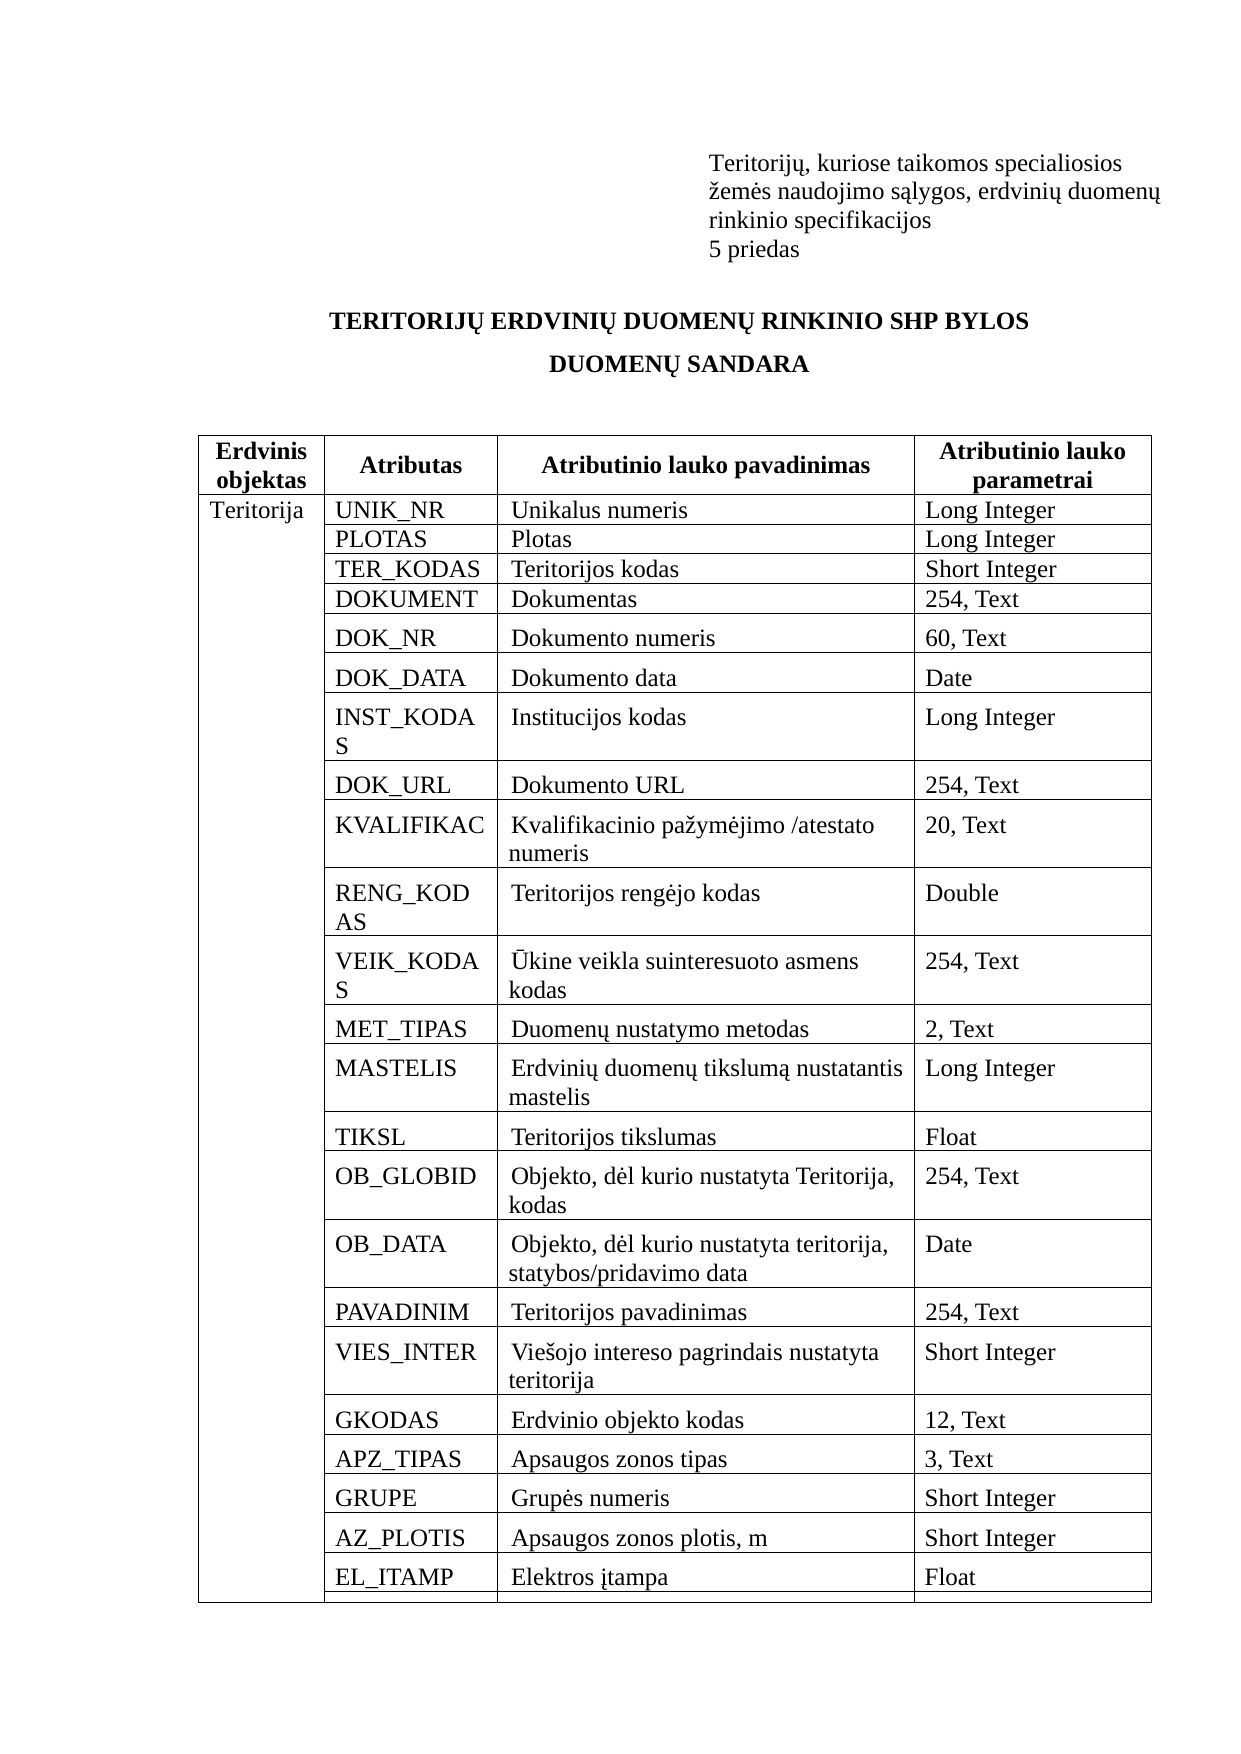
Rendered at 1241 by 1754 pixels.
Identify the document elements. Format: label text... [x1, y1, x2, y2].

table_cell Dokumento URL [498, 761, 914, 799]
table_cell Viešojo intereso pagrindais nustatyta teritorija [498, 1327, 914, 1394]
table_cell Apsaugos zonos tipas [498, 1435, 914, 1473]
table_cell Unikalus numeris [498, 495, 914, 523]
table_cell GRUPE [325, 1474, 497, 1512]
table_cell 254, Text [915, 761, 1151, 799]
table_cell [325, 1592, 497, 1602]
subtitle žemės naudojimo sąlygos, erdvinių duomenų [709, 176, 1181, 205]
table_cell Long Integer [915, 525, 1151, 553]
table_cell Institucijos kodas [498, 693, 914, 760]
text TERITORIJŲ ERDVINIŲ DUOMENŲ RINKINIO SHP BYLOS [177, 306, 1181, 334]
table_cell DOK_DATA [325, 653, 497, 692]
text DUOMENŲ SANDARA [177, 349, 1181, 378]
table_cell 3, Text [915, 1435, 1151, 1473]
table_cell Short Integer [915, 1513, 1151, 1552]
table_cell [498, 1592, 914, 1602]
table_cell OB_GLOBID [325, 1151, 497, 1218]
table_cell Dokumento data [498, 653, 914, 692]
table_cell PAVADINIM [325, 1288, 497, 1326]
table_cell Dokumento numeris [498, 614, 914, 652]
table_cell DOK_NR [325, 614, 497, 652]
table_cell MASTELIS [325, 1044, 497, 1111]
table_cell 12, Text [915, 1395, 1151, 1433]
table_cell Dokumentas [498, 584, 914, 613]
table_cell 60, Text [915, 614, 1151, 652]
table_cell [915, 1592, 1151, 1602]
table_cell 254, Text [915, 1151, 1151, 1218]
table_cell MET_TIPAS [325, 1005, 497, 1043]
table_cell Ūkine veikla suinteresuoto asmens kodas [498, 936, 914, 1003]
table_cell Teritorijos pavadinimas [498, 1288, 914, 1326]
table_cell Teritorija [199, 495, 324, 1602]
subtitle Teritorijų, kuriose taikomos specialiosios [709, 148, 1181, 176]
table_header Erdvinis objektas [199, 436, 324, 494]
table_cell Long Integer [915, 495, 1151, 523]
table_cell 254, Text [915, 584, 1151, 613]
table_cell TIKSL [325, 1112, 497, 1150]
table_cell INST_KODAS [325, 693, 497, 760]
table_cell Erdvinio objekto kodas [498, 1395, 914, 1433]
table_header Atributas [325, 436, 497, 494]
table_cell OB_DATA [325, 1220, 497, 1287]
table_cell UNIK_NR [325, 495, 497, 523]
table_cell Grupės numeris [498, 1474, 914, 1512]
table_cell APZ_TIPAS [325, 1435, 497, 1473]
table_cell VIES_INTER [325, 1327, 497, 1394]
table_cell KVALIFIKAC [325, 800, 497, 867]
table_cell PLOTAS [325, 525, 497, 553]
table_cell Teritorijos tikslumas [498, 1112, 914, 1150]
table_cell Long Integer [915, 1044, 1151, 1111]
table_cell 254, Text [915, 936, 1151, 1003]
table_cell Float [915, 1553, 1151, 1591]
table_cell Short Integer [915, 1327, 1151, 1394]
table_cell Date [915, 653, 1151, 692]
table_cell 2, Text [915, 1005, 1151, 1043]
table_cell DOKUMENT [325, 584, 497, 613]
table_cell TER_KODAS [325, 554, 497, 583]
table_cell Plotas [498, 525, 914, 553]
table_header Atributinio lauko pavadinimas [498, 436, 914, 494]
table_header Atributinio lauko parametrai [915, 436, 1151, 494]
table_cell Teritorijos rengėjo kodas [498, 868, 914, 935]
table_cell Objekto, dėl kurio nustatyta teritorija, statybos/pridavimo data [498, 1220, 914, 1287]
table_cell Double [915, 868, 1151, 935]
subtitle 5 priedas [177, 234, 1181, 263]
table_cell 254, Text [915, 1288, 1151, 1326]
table_cell EL_ITAMP [325, 1553, 497, 1591]
table_cell Kvalifikacinio pažymėjimo /atestato numeris [498, 800, 914, 867]
table_cell Teritorijos kodas [498, 554, 914, 583]
table_cell RENG_KODAS [325, 868, 497, 935]
subtitle rinkinio specifikacijos [709, 205, 1181, 234]
table_cell GKODAS [325, 1395, 497, 1433]
table_cell Long Integer [915, 693, 1151, 760]
table_cell Float [915, 1112, 1151, 1150]
table_cell DOK_URL [325, 761, 497, 799]
table_cell 20, Text [915, 800, 1151, 867]
table_cell Short Integer [915, 554, 1151, 583]
table_cell Duomenų nustatymo metodas [498, 1005, 914, 1043]
table_cell Date [915, 1220, 1151, 1287]
table_cell Elektros įtampa [498, 1553, 914, 1591]
table_cell Apsaugos zonos plotis, m [498, 1513, 914, 1552]
table_cell Objekto, dėl kurio nustatyta Teritorija, kodas [498, 1151, 914, 1218]
table_cell VEIK_KODAS [325, 936, 497, 1003]
table_cell AZ_PLOTIS [325, 1513, 497, 1552]
table_cell Short Integer [915, 1474, 1151, 1512]
table_cell Erdvinių duomenų tikslumą nustatantis mastelis [498, 1044, 914, 1111]
